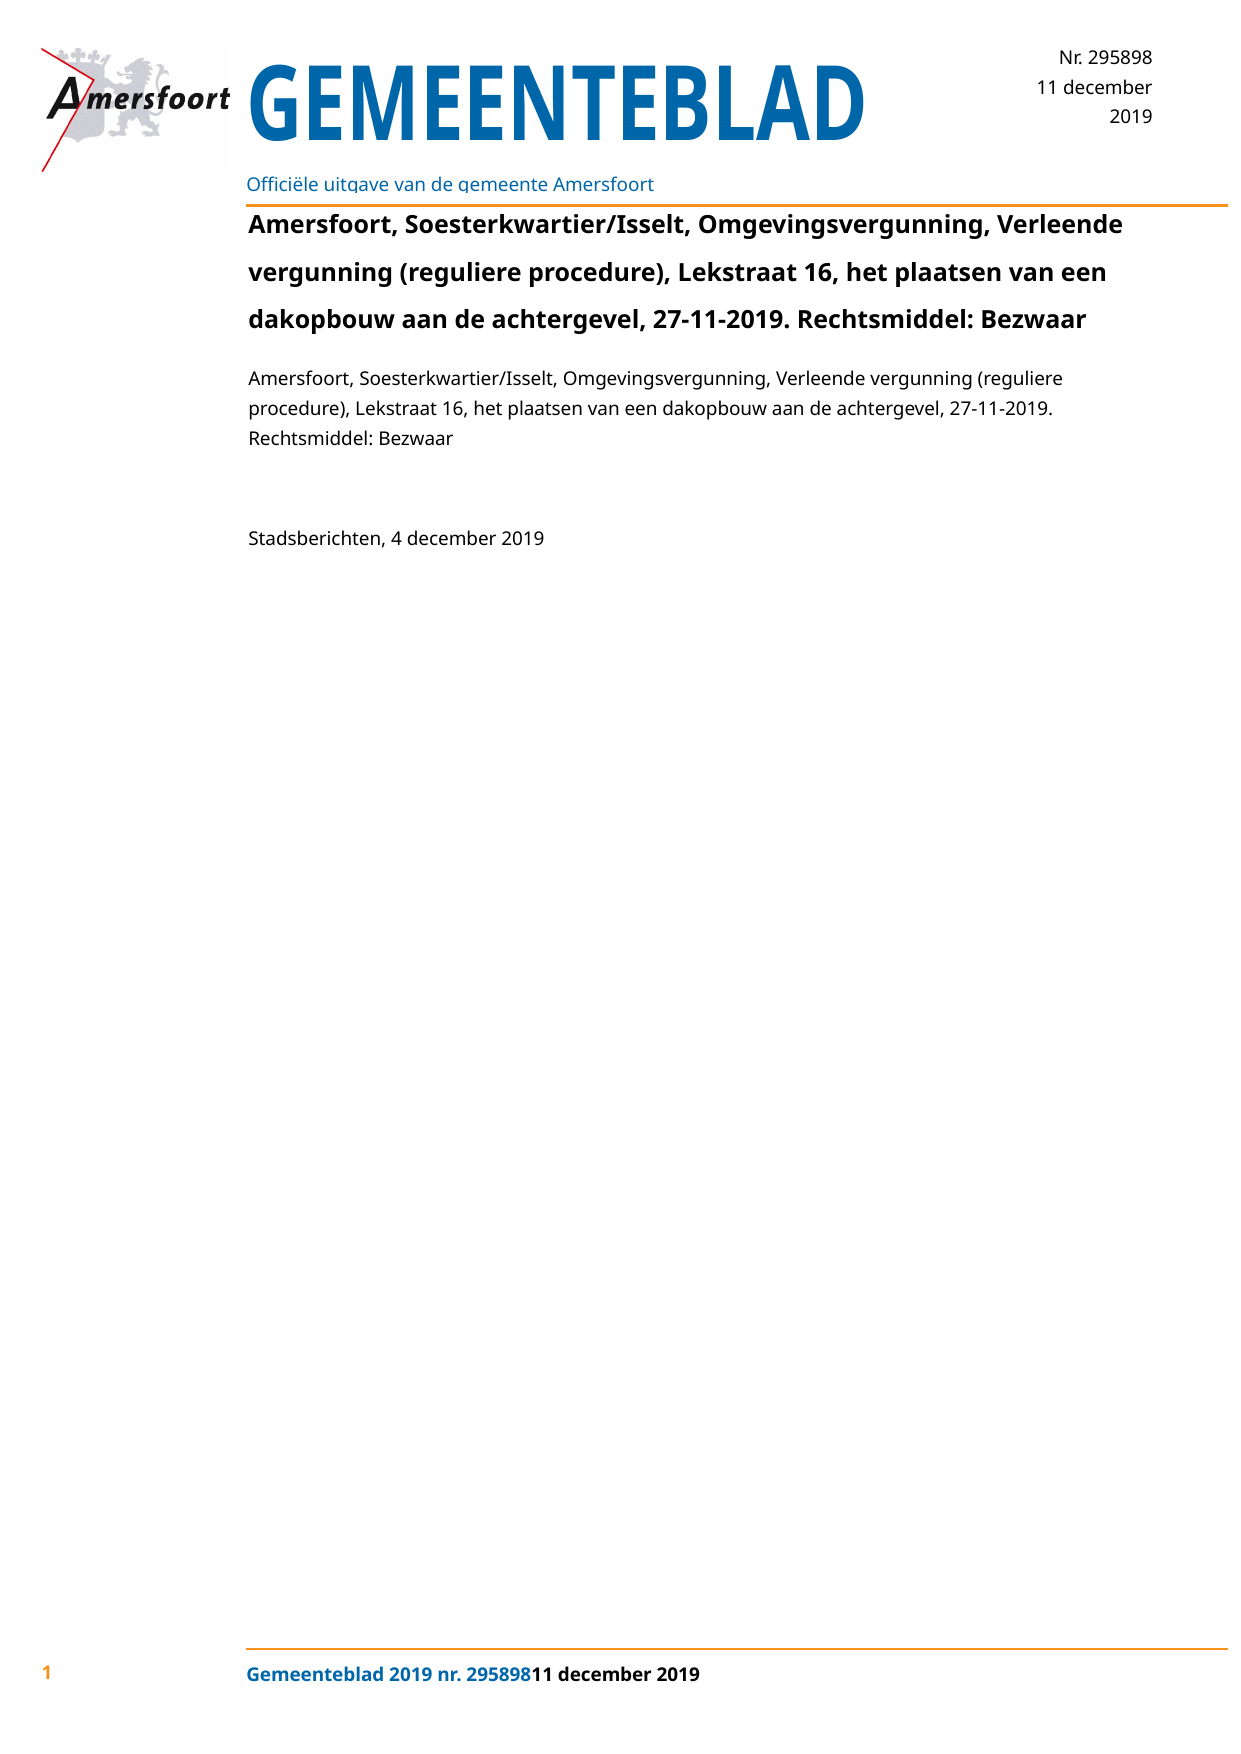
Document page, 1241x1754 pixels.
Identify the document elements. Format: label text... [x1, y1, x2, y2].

picture [41, 47, 231, 172]
text Stadsberichten, 4 december 2019 [248, 526, 1152, 551]
text Amersfoort, Soesterkwartier/Isselt, Omgevingsvergunning, Verleende vergunning (reguliere procedure), Lekstraat 16, het plaatsen van een dakopbouw aan de achtergevel, 27-11-2019. Rechtsmiddel: Bezwaar [248, 207, 1152, 336]
text Amersfoort, Soesterkwartier/Isselt, Omgevingsvergunning, Verleende vergunning (reguliere procedure), Lekstraat 16, het plaatsen van een dakopbouw aan de achtergevel, 27-11-2019. Rechtsmiddel: Bezwaar [248, 366, 1152, 450]
